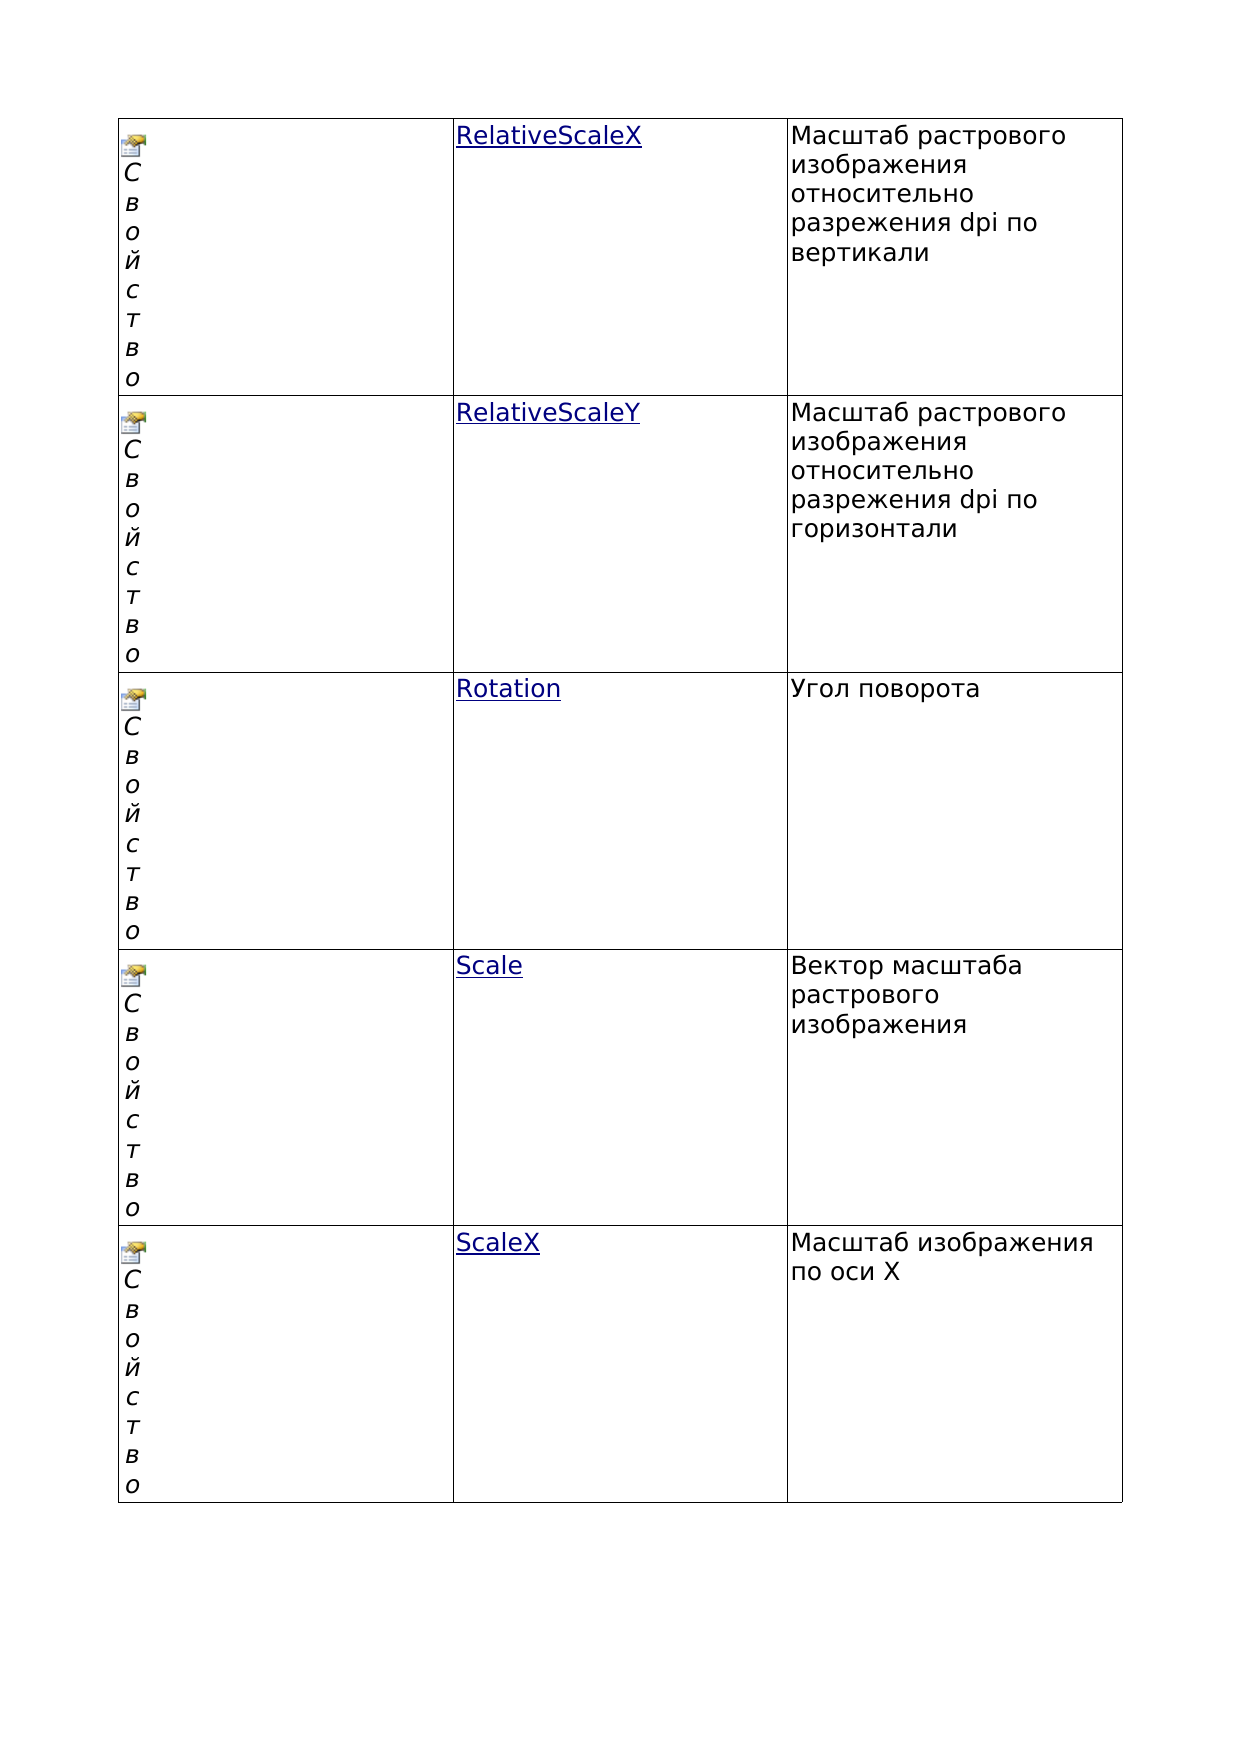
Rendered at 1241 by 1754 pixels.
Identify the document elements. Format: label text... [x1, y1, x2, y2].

table_cell Вектор масштаба растрового изображения [788, 950, 1122, 1225]
table_cell Scale [454, 950, 787, 1225]
table_cell [119, 673, 453, 948]
table_cell [119, 119, 453, 395]
table_cell RelativeScaleY [454, 396, 787, 672]
table_cell RelativeScaleX [454, 119, 787, 395]
table_cell Rotation [454, 673, 787, 948]
table_cell [119, 1226, 453, 1502]
picture [121, 1240, 147, 1266]
picture [121, 410, 147, 436]
table_cell [119, 950, 453, 1225]
picture [121, 133, 147, 159]
table_cell ScaleX [454, 1226, 787, 1502]
table_cell Масштаб растрового изображения относительно разрежения dpi по вертикали [788, 119, 1122, 395]
picture [121, 687, 147, 713]
table_cell [119, 396, 453, 672]
picture [121, 963, 147, 989]
table_cell Угол поворота [788, 673, 1122, 948]
table_cell Масштаб растрового изображения относительно разрежения dpi по горизонтали [788, 396, 1122, 672]
table_cell Масштаб изображения по оси X [788, 1226, 1122, 1502]
